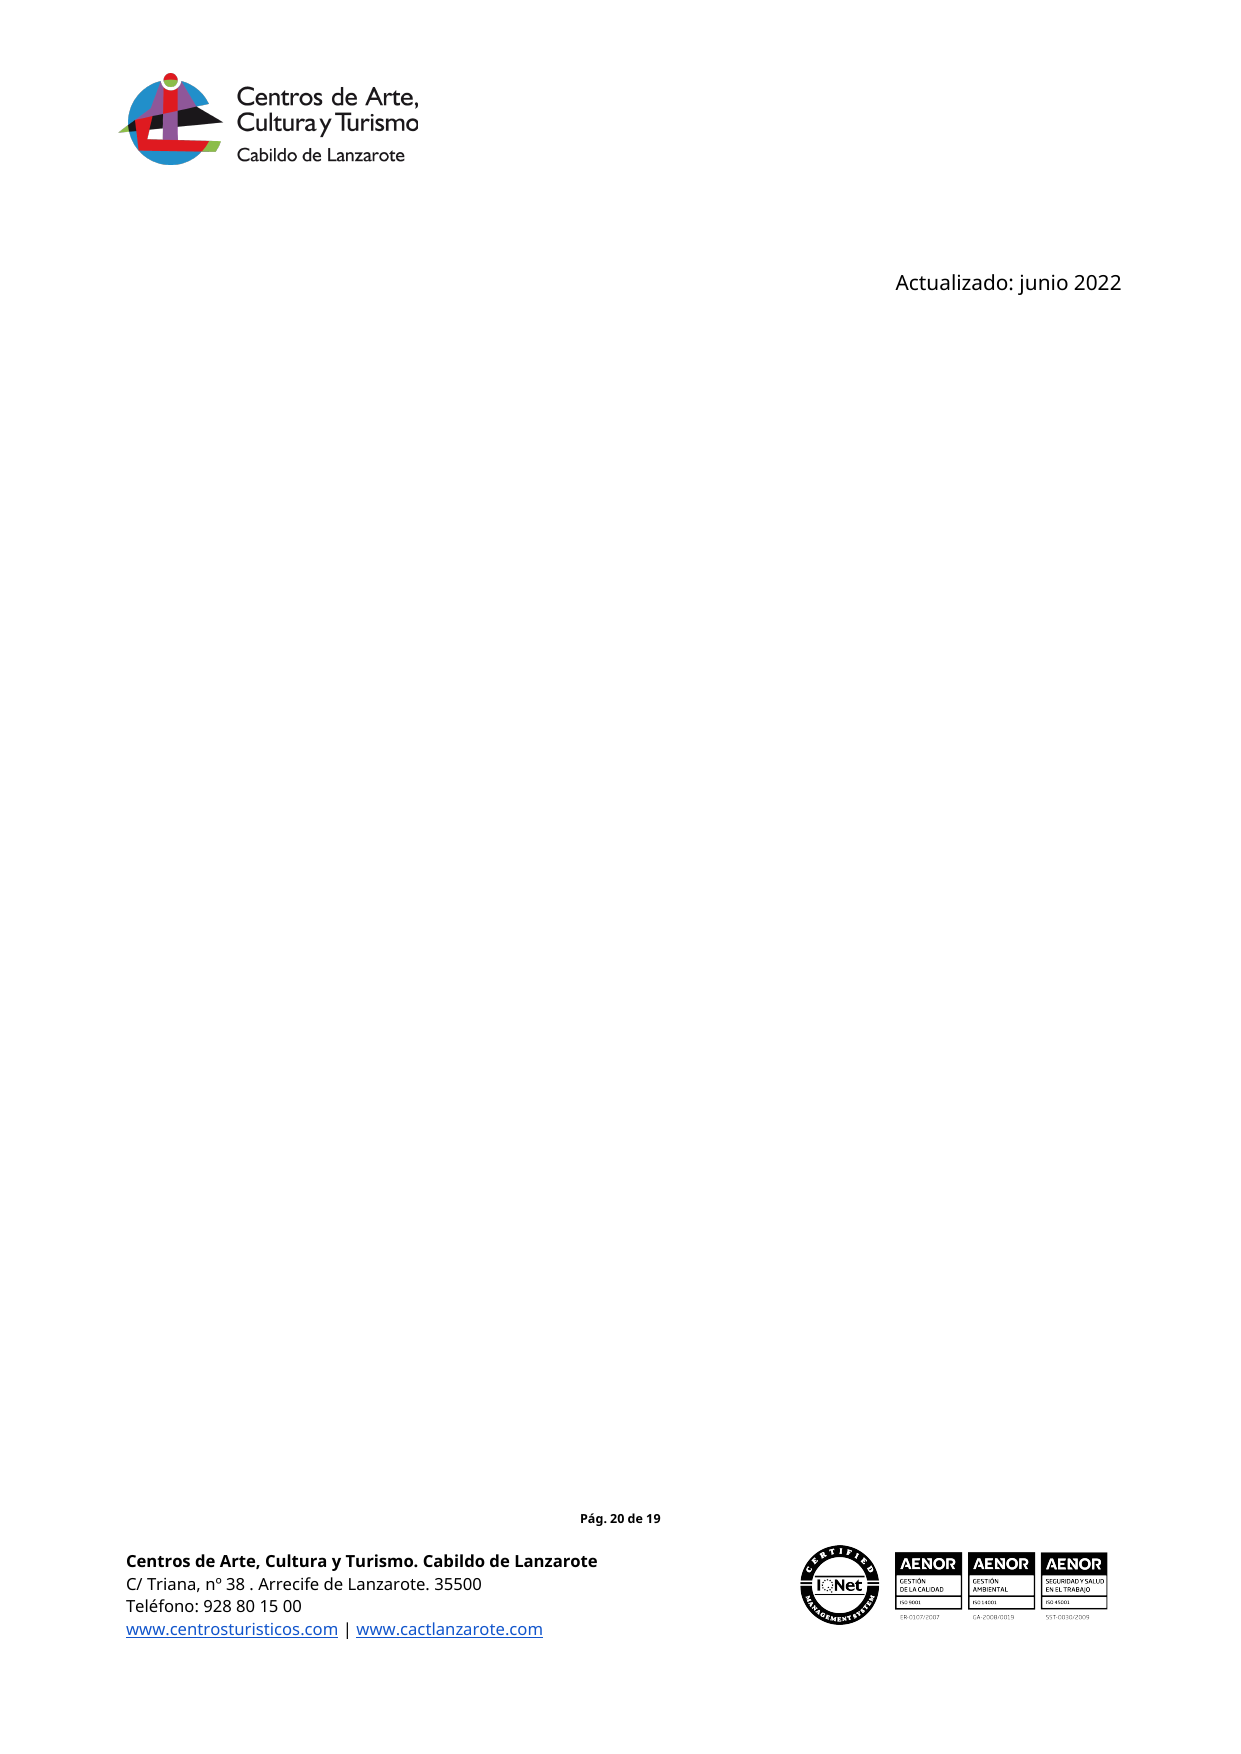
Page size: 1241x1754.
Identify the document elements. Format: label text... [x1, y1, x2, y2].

picture [118, 73, 418, 165]
picture [800, 1545, 1108, 1625]
text Actualizado: junio 2022 [118, 268, 1122, 297]
